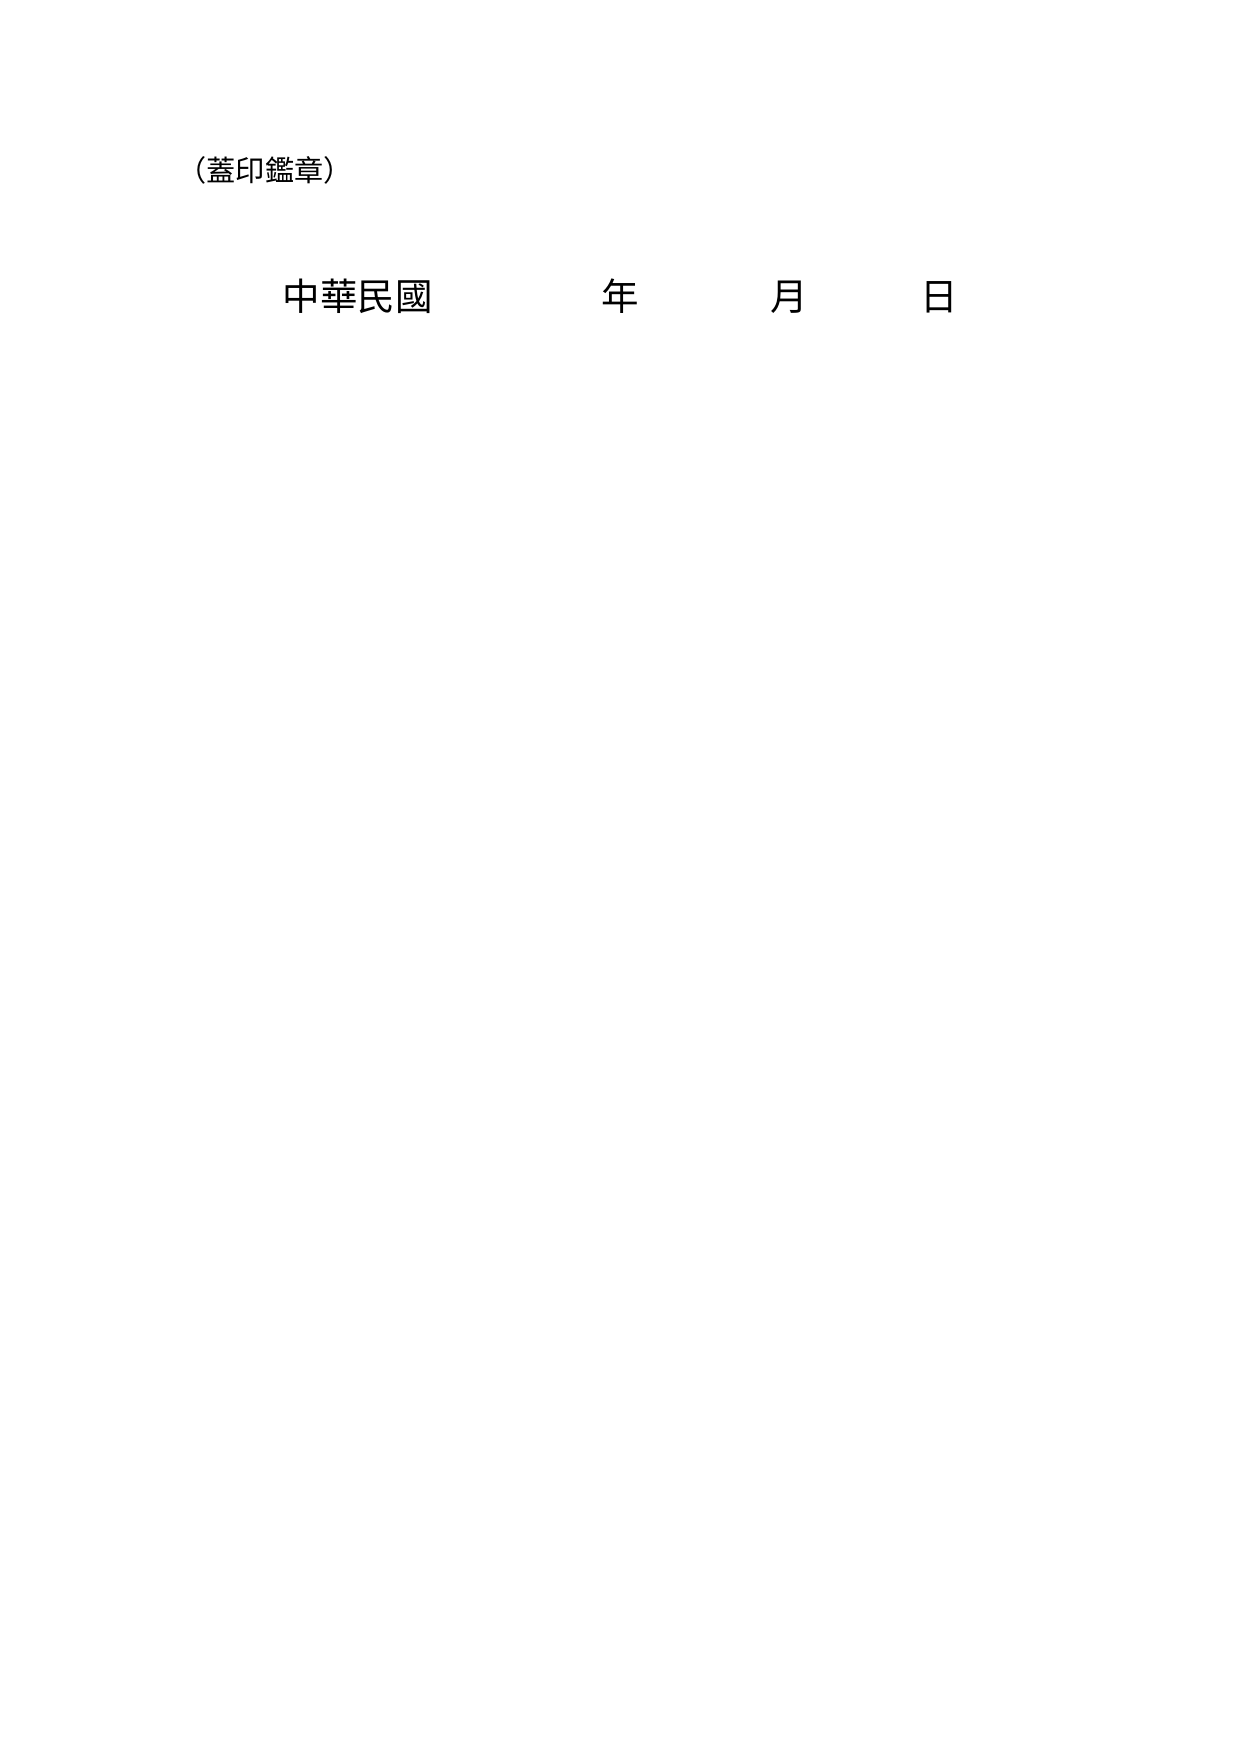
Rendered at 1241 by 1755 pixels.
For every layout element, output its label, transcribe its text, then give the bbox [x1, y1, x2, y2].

text （蓋印鑑章） [177, 127, 1063, 189]
text 中華民國 年 月 日 [177, 252, 1063, 314]
